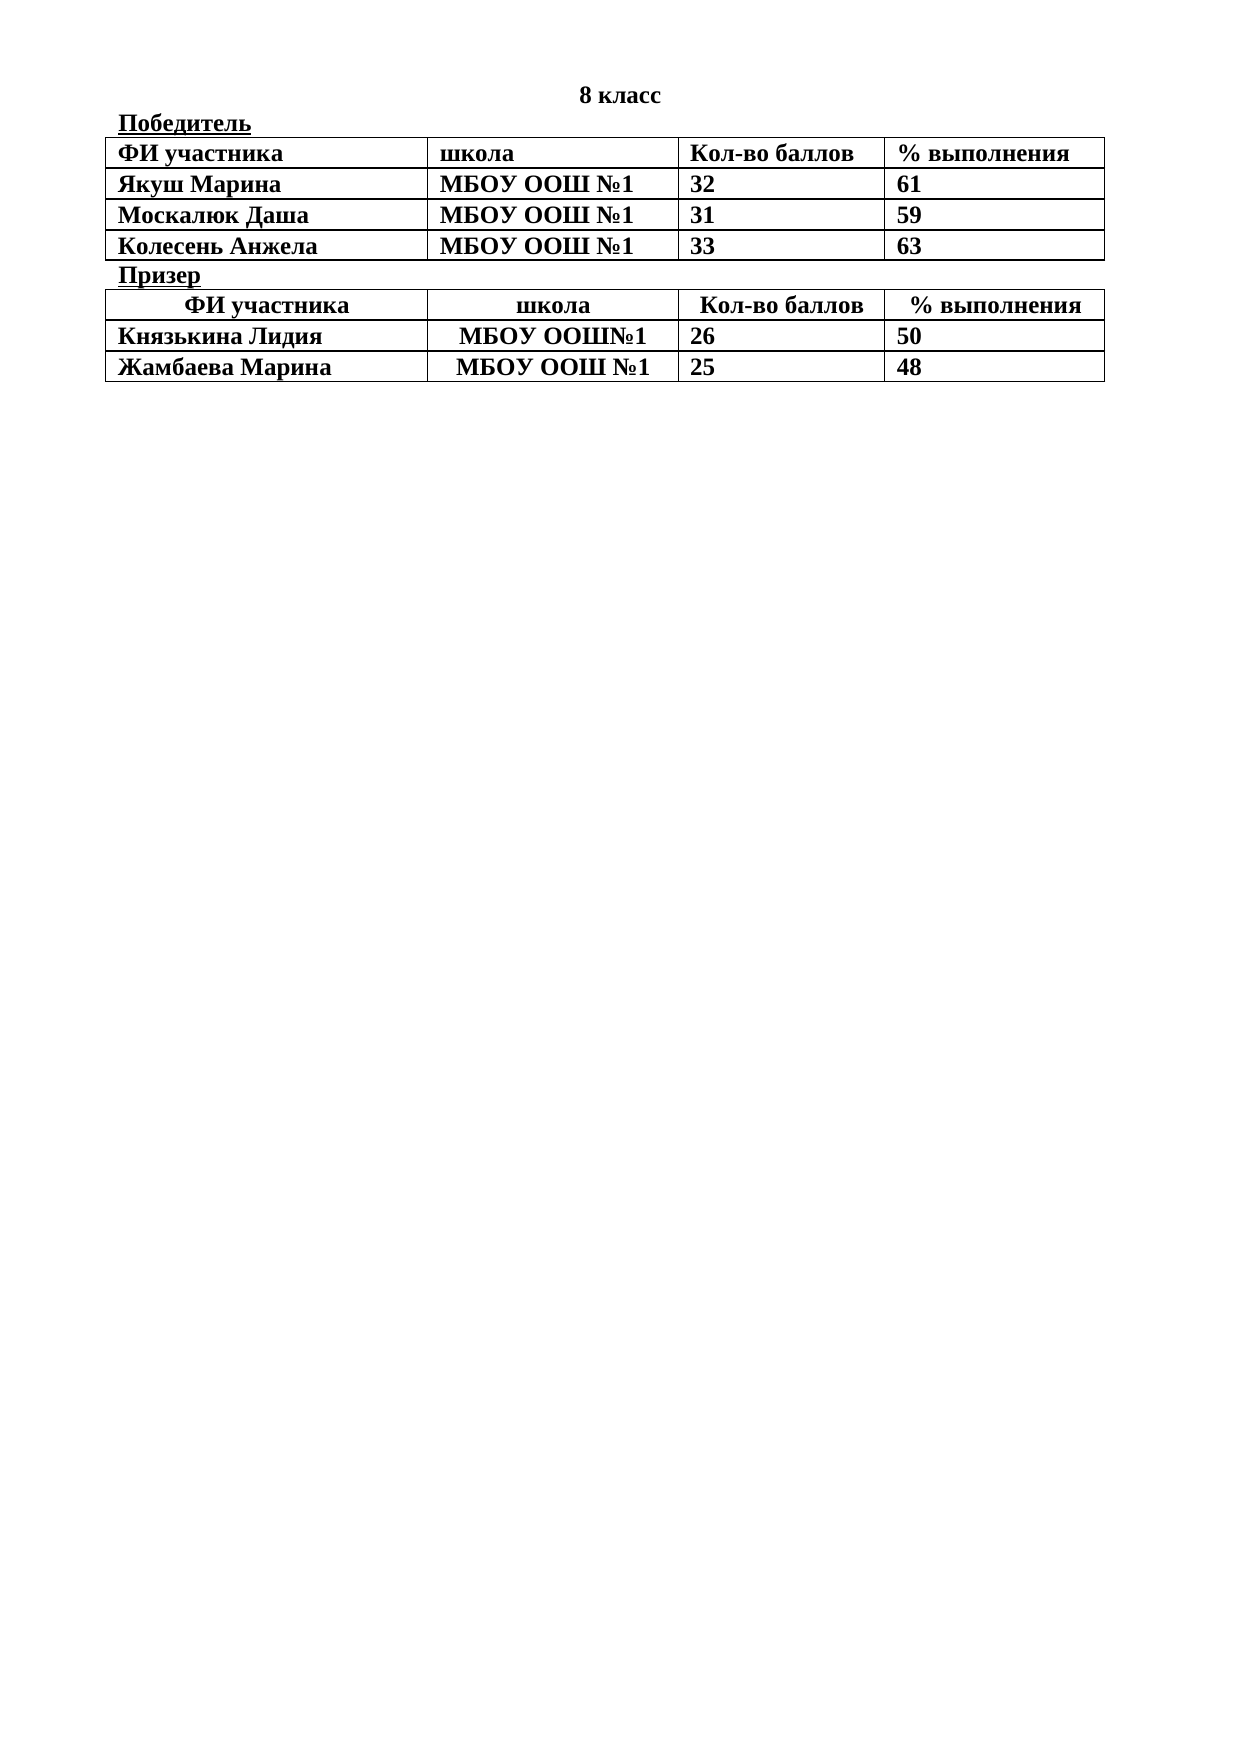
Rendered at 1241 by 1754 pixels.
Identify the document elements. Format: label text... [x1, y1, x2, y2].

table_cell 59 [885, 200, 1104, 229]
table_cell 33 [679, 231, 884, 259]
table_cell 63 [885, 231, 1104, 259]
text Призер [118, 261, 1122, 289]
text Победитель [118, 108, 1122, 137]
table_header школа [428, 290, 678, 319]
table_cell 25 [679, 352, 884, 381]
text 8 класс [118, 80, 1122, 108]
table_cell 61 [885, 169, 1104, 198]
table_header школа [428, 138, 678, 167]
table_cell Князькина Лидия [106, 321, 427, 350]
table_cell Колесень Анжела [106, 231, 427, 259]
table_cell МБОУ ООШ №1 [428, 231, 678, 259]
table_cell 26 [679, 321, 884, 350]
table_cell Москалюк Даша [106, 200, 427, 229]
table_cell МБОУ ООШ№1 [428, 321, 678, 350]
table_cell Жамбаева Марина [106, 352, 427, 381]
table_header % выполнения [885, 138, 1104, 167]
table_cell 32 [679, 169, 884, 198]
table_cell МБОУ ООШ №1 [428, 200, 678, 229]
table_cell 31 [679, 200, 884, 229]
table_cell 48 [885, 352, 1104, 381]
table_header Кол-во баллов [679, 290, 884, 319]
table_header ФИ участника [106, 138, 427, 167]
table_cell Якуш Марина [106, 169, 427, 198]
table_cell 50 [885, 321, 1104, 350]
table_cell МБОУ ООШ №1 [428, 169, 678, 198]
table_header Кол-во баллов [679, 138, 884, 167]
table_header ФИ участника [106, 290, 427, 319]
table_cell МБОУ ООШ №1 [428, 352, 678, 381]
table_header % выполнения [885, 290, 1104, 319]
